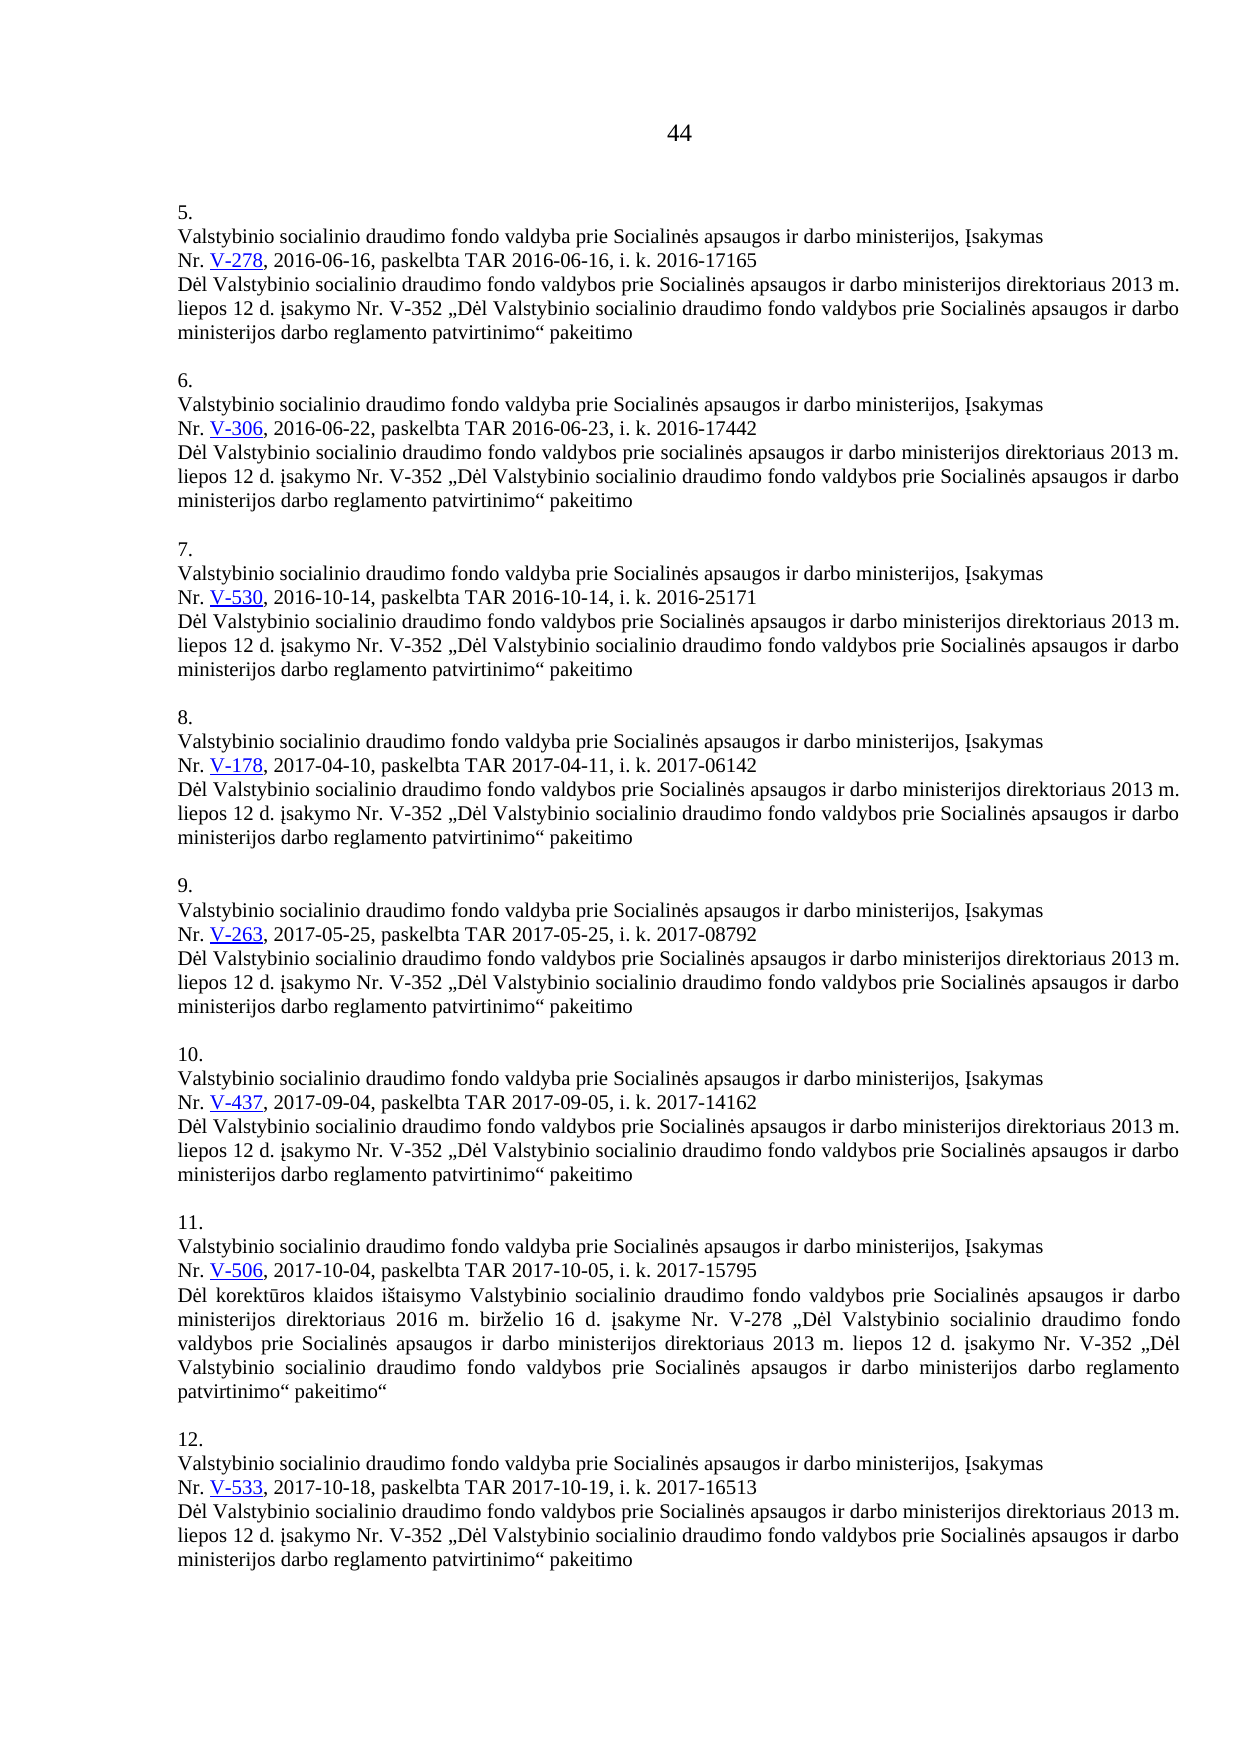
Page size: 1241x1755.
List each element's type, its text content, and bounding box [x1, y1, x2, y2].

text 5. [177, 200, 1181, 224]
text 11. [177, 1210, 1181, 1234]
text Nr. V-506, 2017-10-04, paskelbta TAR 2017-10-05, i. k. 2017-15795 [177, 1258, 1181, 1282]
text Nr. V-263, 2017-05-25, paskelbta TAR 2017-05-25, i. k. 2017-08792 [177, 922, 1181, 946]
text Dėl Valstybinio socialinio draudimo fondo valdybos prie socialinės apsaugos ir darbo ministerijos direktoriaus 2013 m. liepos 12 d. įsakymo Nr. V-352 „Dėl Valstybinio socialinio draudimo fondo valdybos prie Socialinės apsaugos ir darbo ministerijos darbo reglamento patvirtinimo“ pakeitimo [177, 440, 1181, 512]
text 12. [177, 1427, 1181, 1451]
text 10. [177, 1042, 1181, 1066]
text Dėl Valstybinio socialinio draudimo fondo valdybos prie Socialinės apsaugos ir darbo ministerijos direktoriaus 2013 m. liepos 12 d. įsakymo Nr. V-352 „Dėl Valstybinio socialinio draudimo fondo valdybos prie Socialinės apsaugos ir darbo ministerijos darbo reglamento patvirtinimo“ pakeitimo [177, 946, 1181, 1018]
text Nr. V-278, 2016-06-16, paskelbta TAR 2016-06-16, i. k. 2016-17165 [177, 248, 1181, 272]
text Valstybinio socialinio draudimo fondo valdyba prie Socialinės apsaugos ir darbo ministerijos, Įsakymas [177, 1451, 1181, 1475]
text Nr. V-437, 2017-09-04, paskelbta TAR 2017-09-05, i. k. 2017-14162 [177, 1090, 1181, 1114]
text Valstybinio socialinio draudimo fondo valdyba prie Socialinės apsaugos ir darbo ministerijos, Įsakymas [177, 392, 1181, 416]
text Nr. V-178, 2017-04-10, paskelbta TAR 2017-04-11, i. k. 2017-06142 [177, 753, 1181, 777]
text Valstybinio socialinio draudimo fondo valdyba prie Socialinės apsaugos ir darbo ministerijos, Įsakymas [177, 1234, 1181, 1258]
text Valstybinio socialinio draudimo fondo valdyba prie Socialinės apsaugos ir darbo ministerijos, Įsakymas [177, 1066, 1181, 1090]
text Dėl Valstybinio socialinio draudimo fondo valdybos prie Socialinės apsaugos ir darbo ministerijos direktoriaus 2013 m. liepos 12 d. įsakymo Nr. V-352 „Dėl Valstybinio socialinio draudimo fondo valdybos prie Socialinės apsaugos ir darbo ministerijos darbo reglamento patvirtinimo“ pakeitimo [177, 272, 1181, 344]
text Valstybinio socialinio draudimo fondo valdyba prie Socialinės apsaugos ir darbo ministerijos, Įsakymas [177, 897, 1181, 922]
text Nr. V-306, 2016-06-22, paskelbta TAR 2016-06-23, i. k. 2016-17442 [177, 416, 1181, 440]
text 6. [177, 368, 1181, 392]
text Dėl Valstybinio socialinio draudimo fondo valdybos prie Socialinės apsaugos ir darbo ministerijos direktoriaus 2013 m. liepos 12 d. įsakymo Nr. V-352 „Dėl Valstybinio socialinio draudimo fondo valdybos prie Socialinės apsaugos ir darbo ministerijos darbo reglamento patvirtinimo“ pakeitimo [177, 1114, 1181, 1186]
text Dėl Valstybinio socialinio draudimo fondo valdybos prie Socialinės apsaugos ir darbo ministerijos direktoriaus 2013 m. liepos 12 d. įsakymo Nr. V-352 „Dėl Valstybinio socialinio draudimo fondo valdybos prie Socialinės apsaugos ir darbo ministerijos darbo reglamento patvirtinimo“ pakeitimo [177, 777, 1181, 849]
text Dėl Valstybinio socialinio draudimo fondo valdybos prie Socialinės apsaugos ir darbo ministerijos direktoriaus 2013 m. liepos 12 d. įsakymo Nr. V-352 „Dėl Valstybinio socialinio draudimo fondo valdybos prie Socialinės apsaugos ir darbo ministerijos darbo reglamento patvirtinimo“ pakeitimo [177, 609, 1181, 681]
text Valstybinio socialinio draudimo fondo valdyba prie Socialinės apsaugos ir darbo ministerijos, Įsakymas [177, 561, 1181, 585]
text Valstybinio socialinio draudimo fondo valdyba prie Socialinės apsaugos ir darbo ministerijos, Įsakymas [177, 224, 1181, 248]
text 7. [177, 537, 1181, 561]
text 9. [177, 873, 1181, 897]
text 8. [177, 705, 1181, 729]
text Dėl Valstybinio socialinio draudimo fondo valdybos prie Socialinės apsaugos ir darbo ministerijos direktoriaus 2013 m. liepos 12 d. įsakymo Nr. V-352 „Dėl Valstybinio socialinio draudimo fondo valdybos prie Socialinės apsaugos ir darbo ministerijos darbo reglamento patvirtinimo“ pakeitimo [177, 1499, 1181, 1571]
text Nr. V-533, 2017-10-18, paskelbta TAR 2017-10-19, i. k. 2017-16513 [177, 1475, 1181, 1499]
text Nr. V-530, 2016-10-14, paskelbta TAR 2016-10-14, i. k. 2016-25171 [177, 585, 1181, 609]
text Dėl korektūros klaidos ištaisymo Valstybinio socialinio draudimo fondo valdybos prie Socialinės apsaugos ir darbo ministerijos direktoriaus 2016 m. birželio 16 d. įsakyme Nr. V-278 „Dėl Valstybinio socialinio draudimo fondo valdybos prie Socialinės apsaugos ir darbo ministerijos direktoriaus 2013 m. liepos 12 d. įsakymo Nr. V-352 „Dėl Valstybinio socialinio draudimo fondo valdybos prie Socialinės apsaugos ir darbo ministerijos darbo reglamento patvirtinimo“ pakeitimo“ [177, 1282, 1181, 1403]
text Valstybinio socialinio draudimo fondo valdyba prie Socialinės apsaugos ir darbo ministerijos, Įsakymas [177, 729, 1181, 753]
